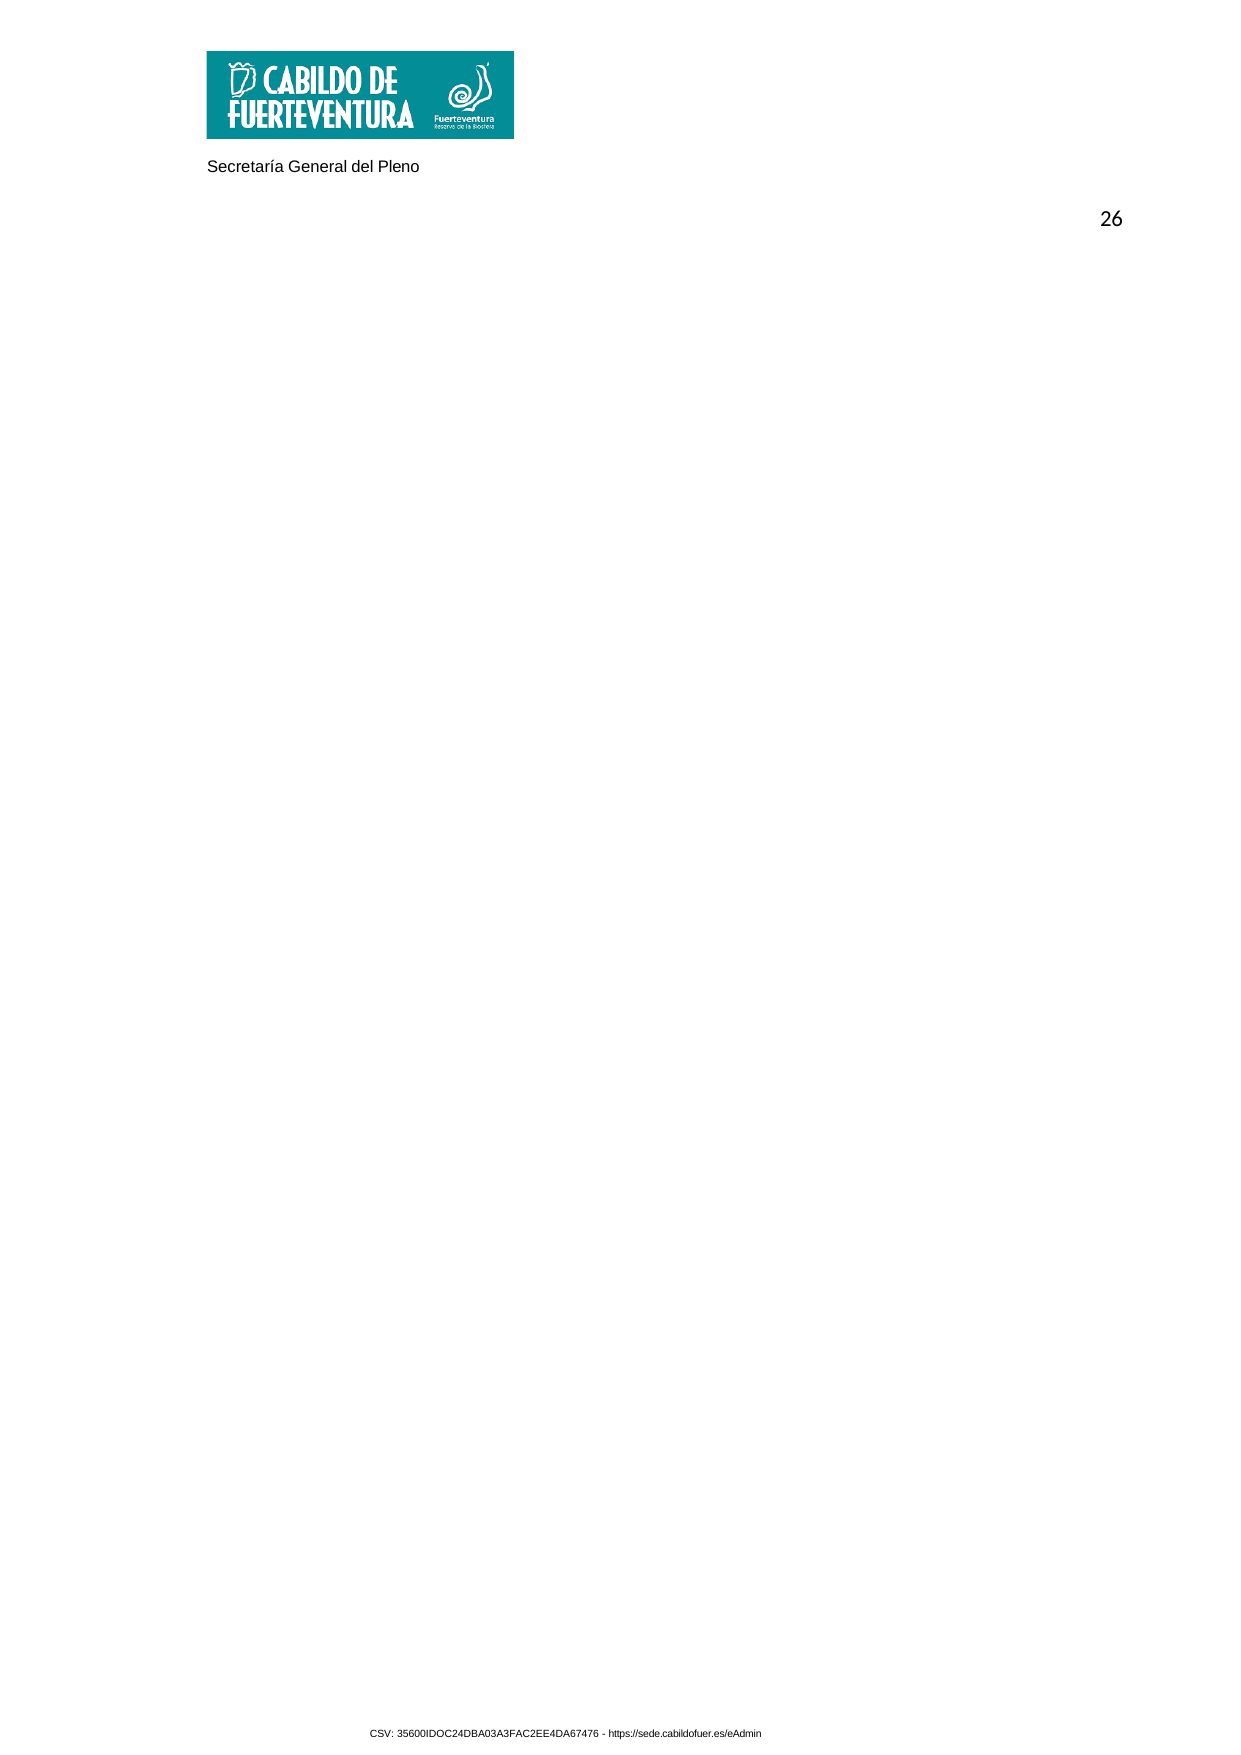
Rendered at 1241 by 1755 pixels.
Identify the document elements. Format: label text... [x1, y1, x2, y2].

subtitle 26 [67, 204, 1123, 232]
